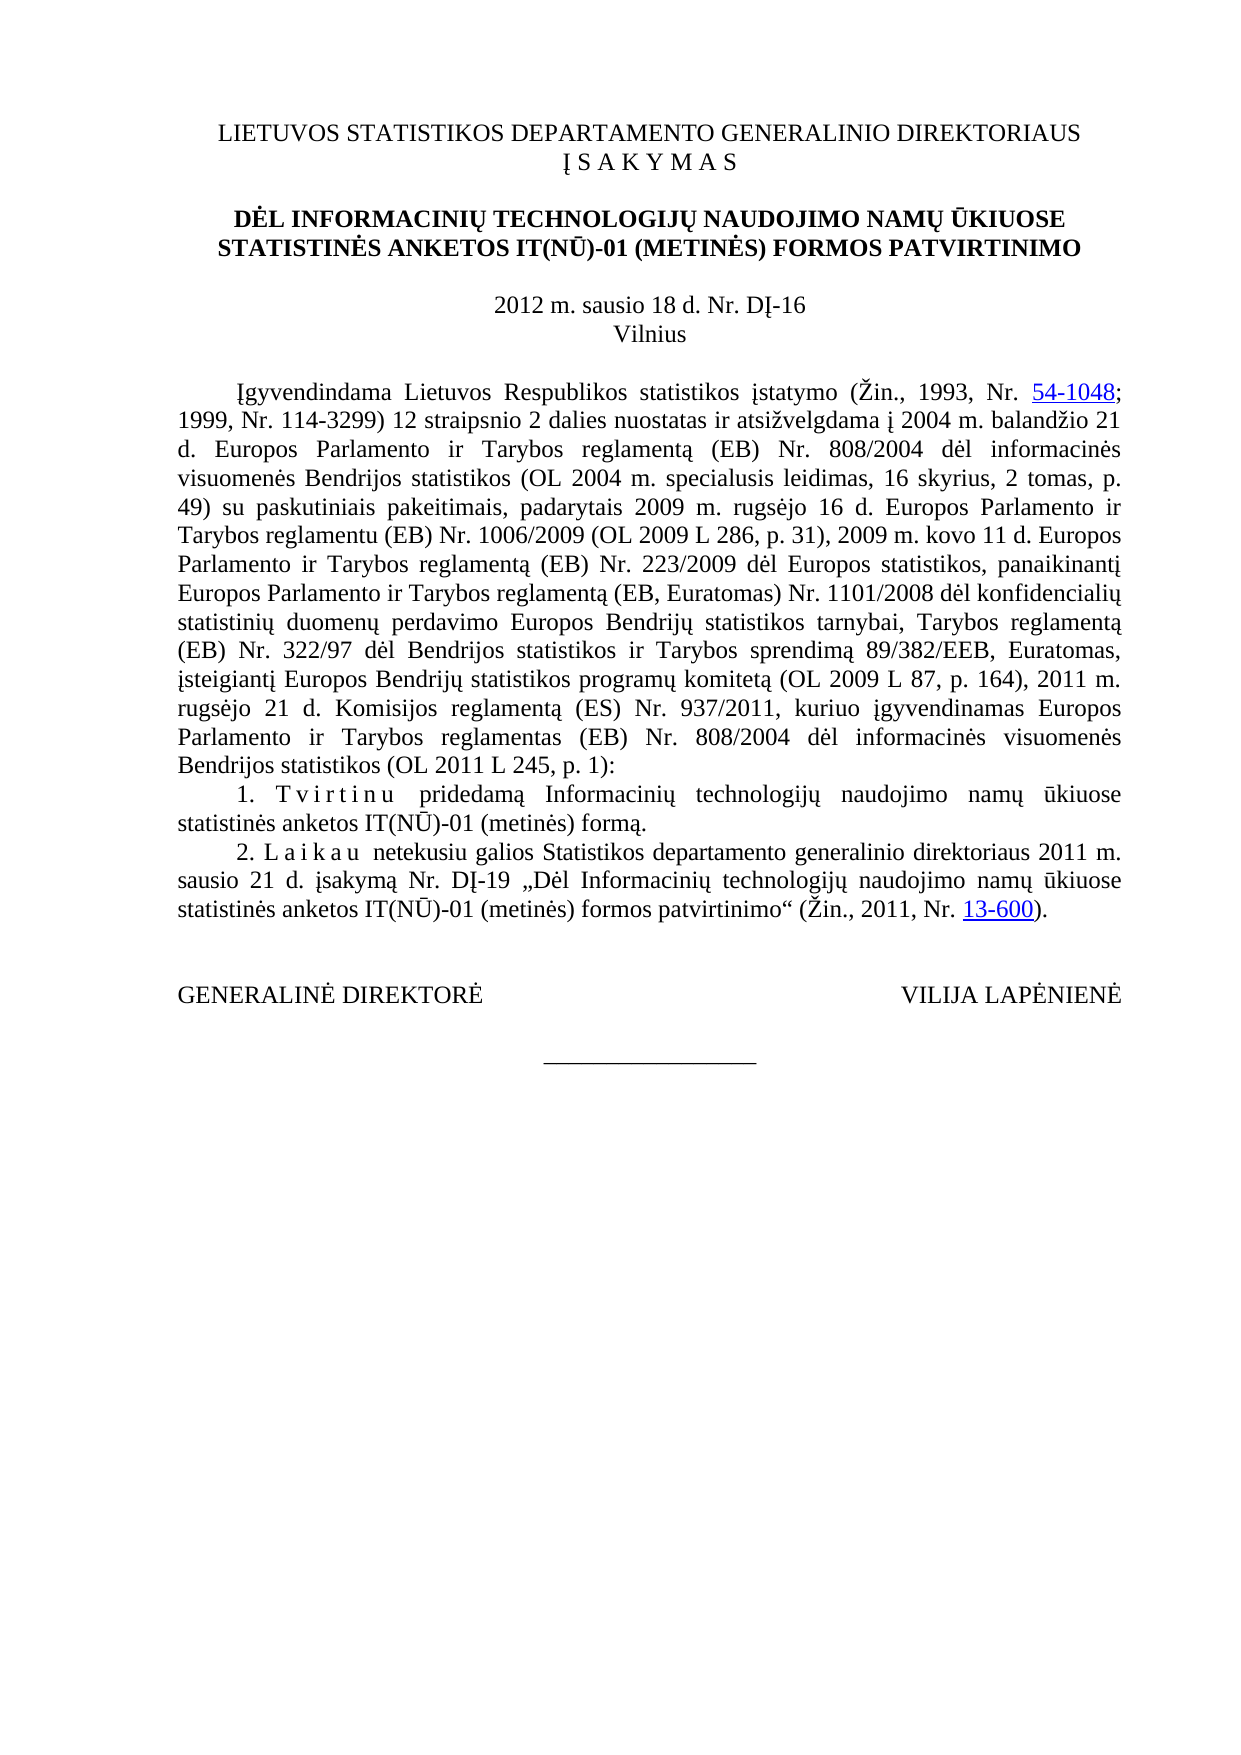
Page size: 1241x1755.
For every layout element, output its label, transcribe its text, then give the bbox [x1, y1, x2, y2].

text Vilnius [177, 319, 1122, 348]
text 2012 m. sausio 18 d. Nr. DĮ-16 [177, 291, 1122, 319]
text Į S A K Y M A S [177, 147, 1122, 176]
text Generalinė direktorė Vilija Lapėnienė [177, 981, 1122, 1009]
text 1. Tvirtinu pridedamą Informacinių technologijų naudojimo namų ūkiuose statistinės anketos IT(NŪ)-01 (metinės) formą. [177, 779, 1122, 837]
text DĖL INFORMACINIŲ TECHNOLOGIJŲ NAUDOJIMO NAMŲ ŪKIUOSE STATISTINĖS ANKETOS IT(NŪ)-01 (METINĖS) FORMOS PATVIRTINIMO [177, 204, 1122, 262]
text _________________ [177, 1038, 1122, 1067]
text LIETUVOS STATISTIKOS DEPARTAMENTO GENERALINIO DIREKTORIAUS [177, 118, 1122, 147]
text Įgyvendindama Lietuvos Respublikos statistikos įstatymo (Žin., 1993, Nr. 54-1048; 1999, Nr. 114-3299) 12 straipsnio 2 dalies nuostatas ir atsižvelgdama į 2004 m. balandžio 21 d. Europos Parlamento ir Tarybos reglamentą (EB) Nr. 808/2004 dėl informacinės visuomenės Bendrijos statistikos (OL 2004 m. specialusis leidimas, 16 skyrius, 2 tomas, p. 49) su paskutiniais pakeitimais, padarytais 2009 m. rugsėjo 16 d. Europos Parlamento ir Tarybos reglamentu (EB) Nr. 1006/2009 (OL 2009 L 286, p. 31), 2009 m. kovo 11 d. Europos Parlamento ir Tarybos reglamentą (EB) Nr. 223/2009 dėl Europos statistikos, panaikinantį Europos Parlamento ir Tarybos reglamentą (EB, Euratomas) Nr. 1101/2008 dėl konfidencialių statistinių duomenų perdavimo Europos Bendrijų statistikos tarnybai, Tarybos reglamentą (EB) Nr. 322/97 dėl Bendrijos statistikos ir Tarybos sprendimą 89/382/EEB, Euratomas, įsteigiantį Europos Bendrijų statistikos programų komitetą (OL 2009 L 87, p. 164), 2011 m. rugsėjo 21 d. Komisijos reglamentą (ES) Nr. 937/2011, kuriuo įgyvendinamas Europos Parlamento ir Tarybos reglamentas (EB) Nr. 808/2004 dėl informacinės visuomenės Bendrijos statistikos (OL 2011 L 245, p. 1): [177, 377, 1122, 779]
text 2. Laikau netekusiu galios Statistikos departamento generalinio direktoriaus 2011 m. sausio 21 d. įsakymą Nr. DĮ-19 „Dėl Informacinių technologijų naudojimo namų ūkiuose statistinės anketos IT(NŪ)-01 (metinės) formos patvirtinimo“ (Žin., 2011, Nr. 13-600). [177, 837, 1122, 923]
